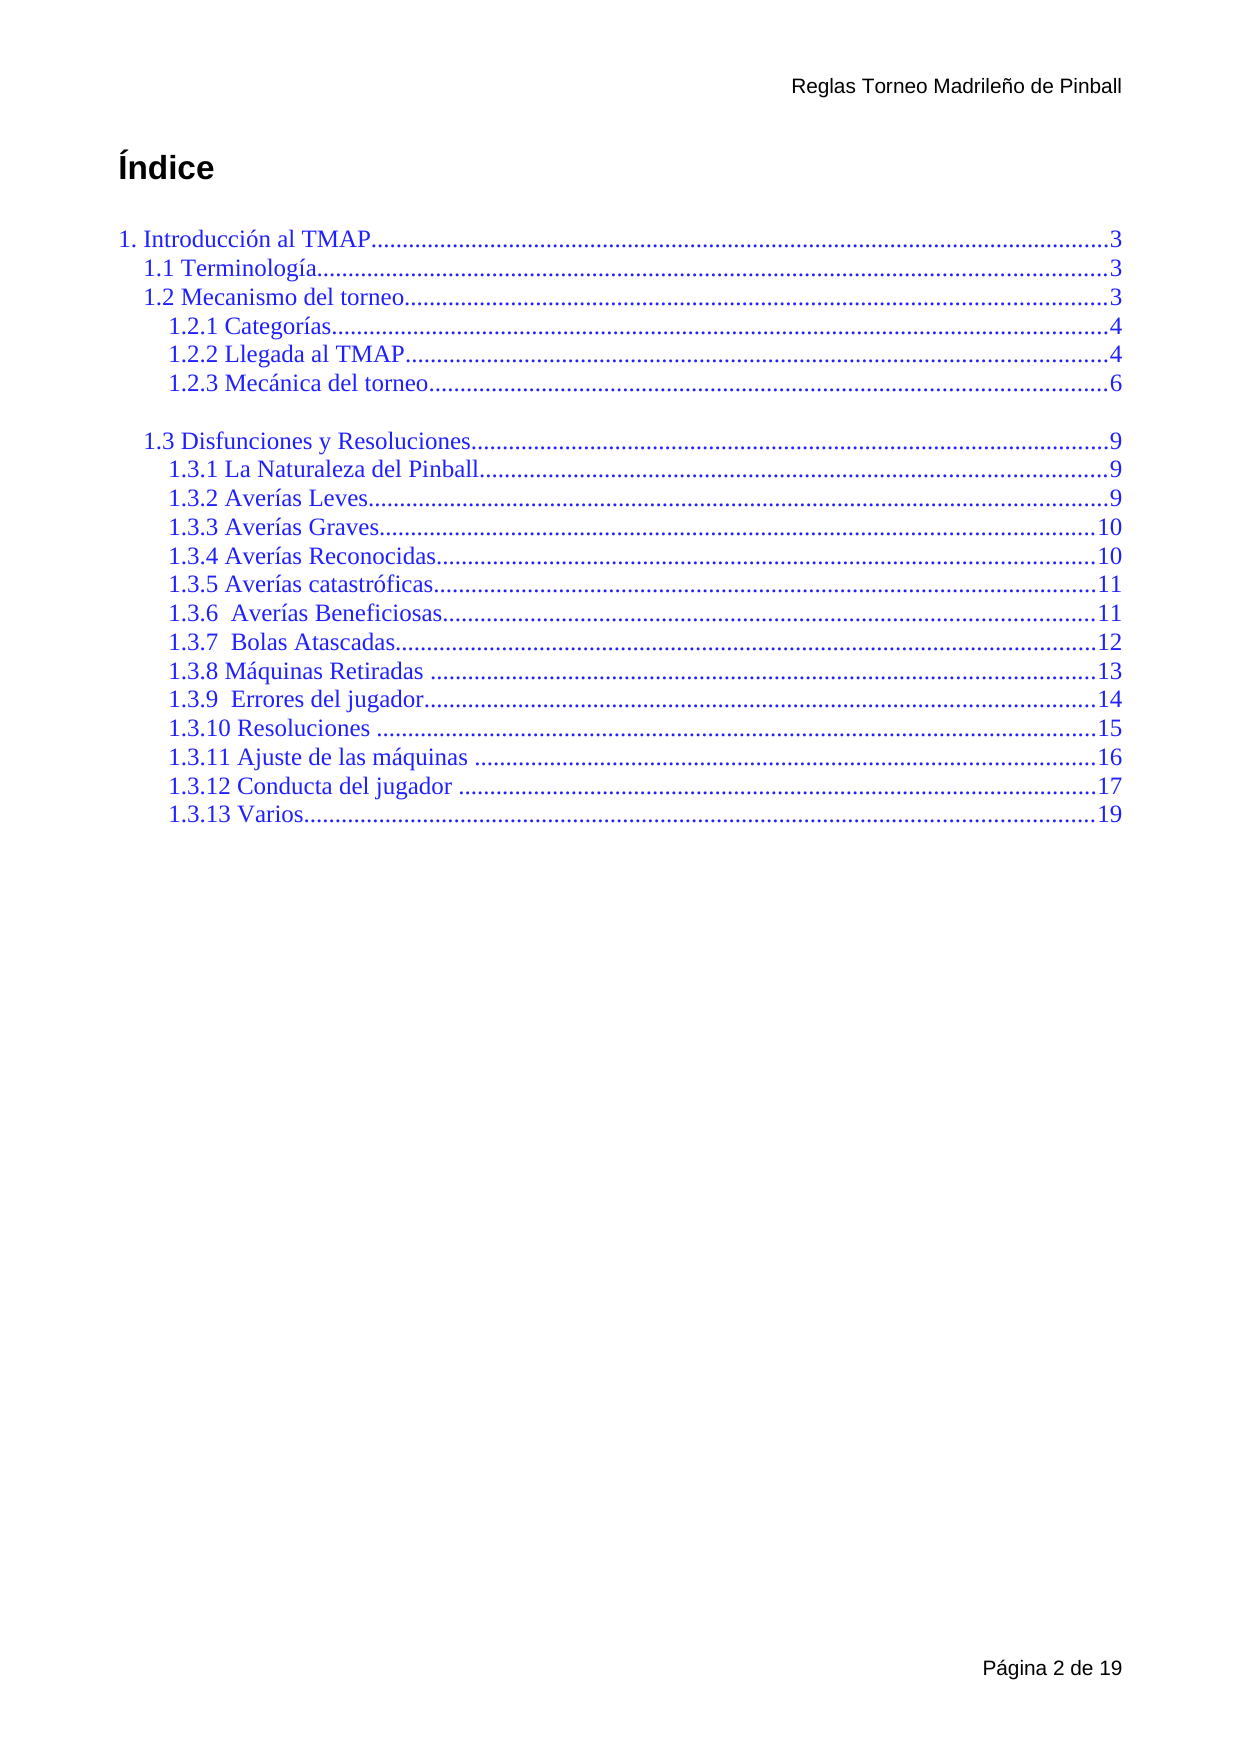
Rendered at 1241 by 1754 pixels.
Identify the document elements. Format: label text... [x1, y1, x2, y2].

text 1.2.2 Llegada al TMAP 4 [168, 339, 1122, 368]
text 1.3.8 Máquinas Retiradas 13 [168, 656, 1122, 684]
text 1. Introducción al TMAP 3 [118, 224, 1122, 253]
text 1.3.9 Errores del jugador 14 [168, 684, 1122, 713]
text 1.3.1 La Naturaleza del Pinball 9 [168, 454, 1122, 483]
text 1.3.5 Averías catastróficas 11 [168, 569, 1122, 598]
text 1.2.1 Categorías 4 [168, 311, 1122, 339]
text 1.3.4 Averías Reconocidas 10 [168, 541, 1122, 569]
text 1.3.7 Bolas Atascadas 12 [168, 627, 1122, 656]
text 1.3.6 Averías Beneficiosas 11 [168, 598, 1122, 627]
text 1.2 Mecanismo del torneo 3 [143, 282, 1122, 311]
text 1.2.3 Mecánica del torneo 6 [168, 368, 1122, 397]
text 1.3.2 Averías Leves 9 [168, 483, 1122, 512]
text 1.1 Terminología 3 [143, 253, 1122, 282]
text 1.3.13 Varios 19 [168, 799, 1122, 828]
text 1.3.10 Resoluciones 15 [168, 713, 1122, 742]
text 1.3.12 Conducta del jugador 17 [168, 771, 1122, 799]
text 1.3 Disfunciones y Resoluciones 9 [143, 397, 1122, 454]
text 1.3.3 Averías Graves 10 [168, 512, 1122, 541]
text 1.3.11 Ajuste de las máquinas 16 [168, 742, 1122, 771]
text Índice [118, 148, 1122, 186]
